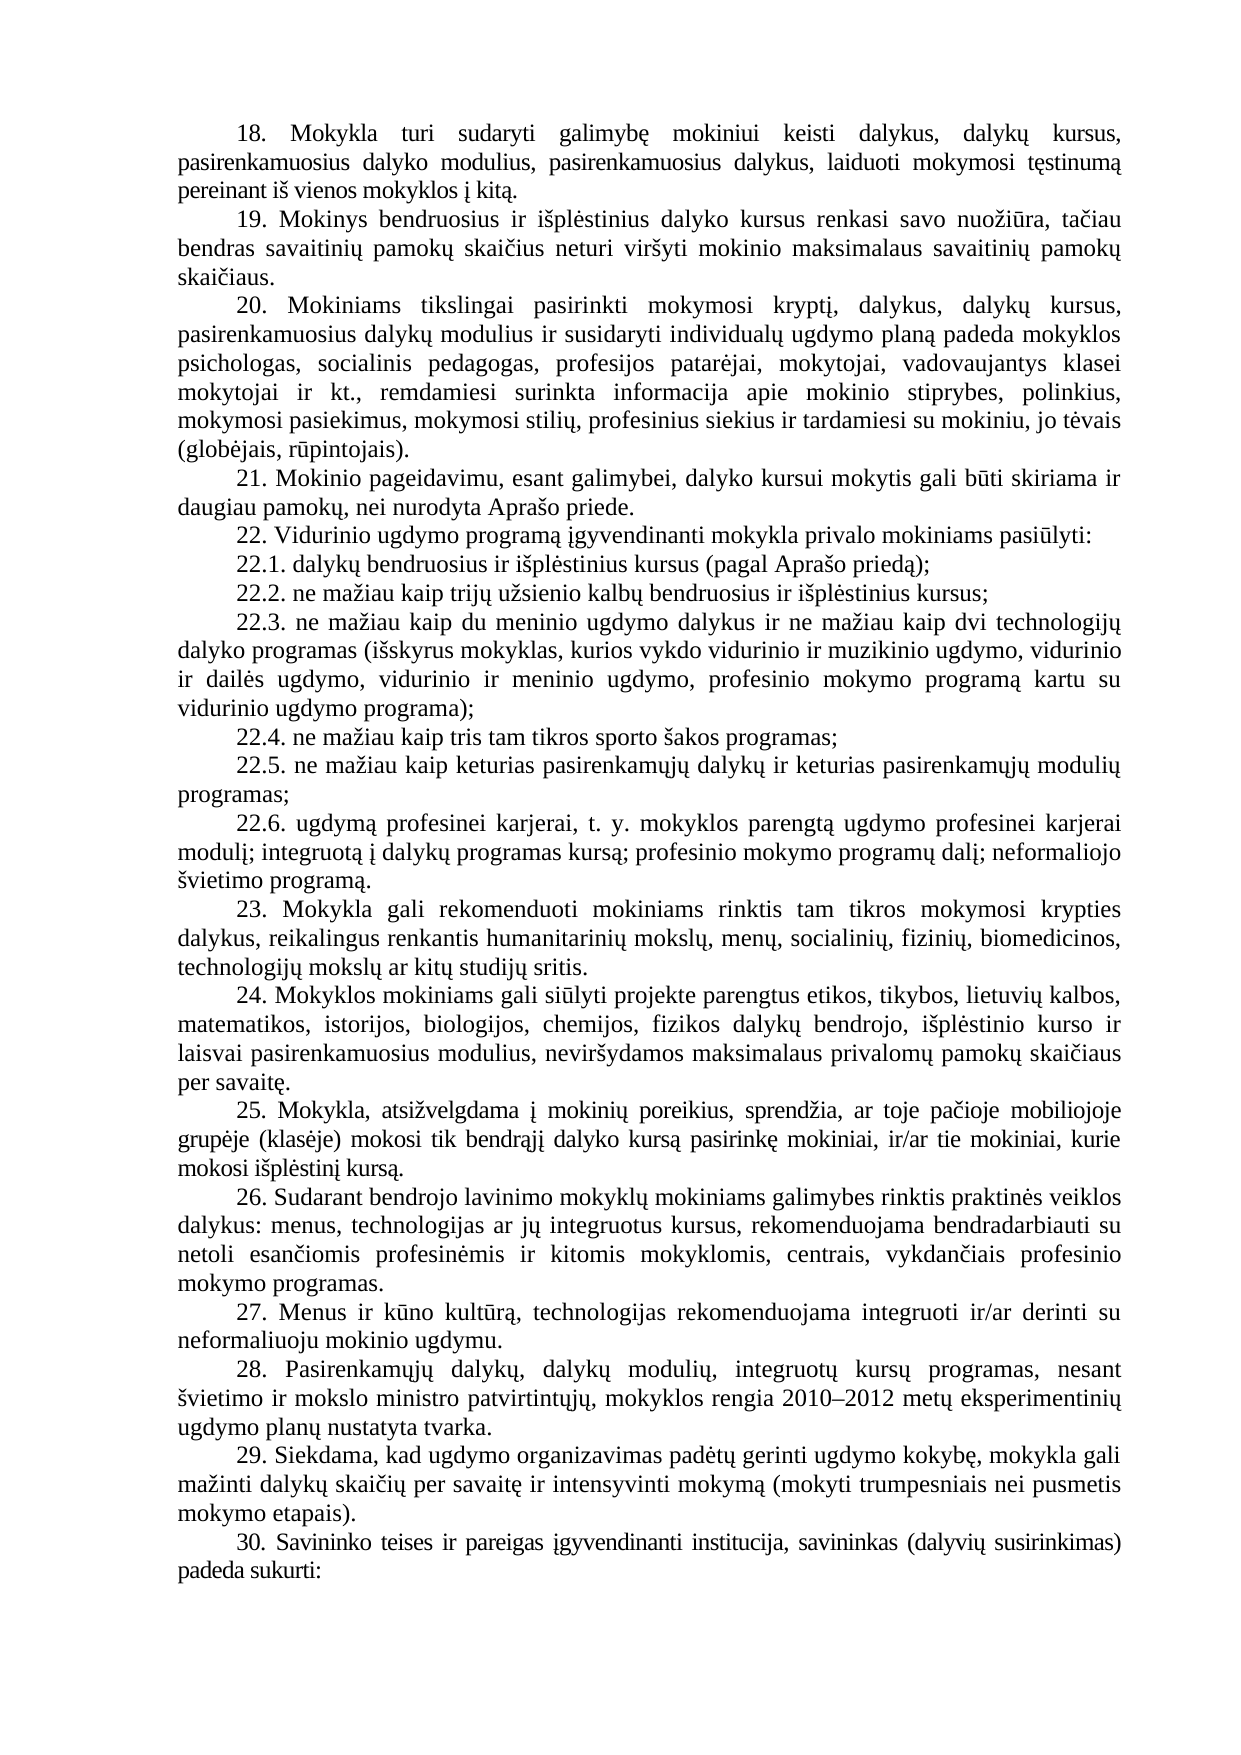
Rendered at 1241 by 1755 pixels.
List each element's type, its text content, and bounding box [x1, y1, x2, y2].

text 22.5. ne mažiau kaip keturias pasirenkamųjų dalykų ir keturias pasirenkamųjų modulių programas; [177, 751, 1122, 808]
text 22.6. ugdymą profesinei karjerai, t. y. mokyklos parengtą ugdymo profesinei karjerai modulį; integruotą į dalykų programas kursą; profesinio mokymo programų dalį; neformaliojo švietimo programą. [177, 808, 1122, 894]
text 29. Siekdama, kad ugdymo organizavimas padėtų gerinti ugdymo kokybę, mokykla gali mažinti dalykų skaičių per savaitę ir intensyvinti mokymą (mokyti trumpesniais nei pusmetis mokymo etapais). [177, 1441, 1122, 1527]
text 30. Savininko teises ir pareigas įgyvendinanti institucija, savininkas (dalyvių susirinkimas) padeda sukurti: [177, 1527, 1122, 1584]
text 19. Mokinys bendruosius ir išplėstinius dalyko kursus renkasi savo nuožiūra, tačiau bendras savaitinių pamokų skaičius neturi viršyti mokinio maksimalaus savaitinių pamokų skaičiaus. [177, 204, 1122, 291]
text 22.4. ne mažiau kaip tris tam tikros sporto šakos programas; [177, 722, 1122, 751]
text 20. Mokiniams tikslingai pasirinkti mokymosi kryptį, dalykus, dalykų kursus, pasirenkamuosius dalykų modulius ir susidaryti individualų ugdymo planą padeda mokyklos psichologas, socialinis pedagogas, profesijos patarėjai, mokytojai, vadovaujantys klasei mokytojai ir kt., remdamiesi surinkta informacija apie mokinio stiprybes, polinkius, mokymosi pasiekimus, mokymosi stilių, profesinius siekius ir tardamiesi su mokiniu, jo tėvais (globėjais, rūpintojais). [177, 291, 1122, 463]
text 22. Vidurinio ugdymo programą įgyvendinanti mokykla privalo mokiniams pasiūlyti: [177, 521, 1122, 549]
text 23. Mokykla gali rekomenduoti mokiniams rinktis tam tikros mokymosi krypties dalykus, reikalingus renkantis humanitarinių mokslų, menų, socialinių, fizinių, biomedicinos, technologijų mokslų ar kitų studijų sritis. [177, 894, 1122, 981]
text 26. Sudarant bendrojo lavinimo mokyklų mokiniams galimybes rinktis praktinės veiklos dalykus: menus, technologijas ar jų integruotus kursus, rekomenduojama bendradarbiauti su netoli esančiomis profesinėmis ir kitomis mokyklomis, centrais, vykdančiais profesinio mokymo programas. [177, 1182, 1122, 1297]
text 22.2. ne mažiau kaip trijų užsienio kalbų bendruosius ir išplėstinius kursus; [177, 578, 1122, 607]
text 21. Mokinio pageidavimu, esant galimybei, dalyko kursui mokytis gali būti skiriama ir daugiau pamokų, nei nurodyta Aprašo priede. [177, 463, 1122, 521]
text 24. Mokyklos mokiniams gali siūlyti projekte parengtus etikos, tikybos, lietuvių kalbos, matematikos, istorijos, biologijos, chemijos, fizikos dalykų bendrojo, išplėstinio kurso ir laisvai pasirenkamuosius modulius, neviršydamos maksimalaus privalomų pamokų skaičiaus per savaitę. [177, 981, 1122, 1096]
text 22.1. dalykų bendruosius ir išplėstinius kursus (pagal Aprašo priedą); [177, 549, 1122, 578]
text 18. Mokykla turi sudaryti galimybę mokiniui keisti dalykus, dalykų kursus, pasirenkamuosius dalyko modulius, pasirenkamuosius dalykus, laiduoti mokymosi tęstinumą pereinant iš vienos mokyklos į kitą. [177, 118, 1122, 204]
text 28. Pasirenkamųjų dalykų, dalykų modulių, integruotų kursų programas, nesant švietimo ir mokslo ministro patvirtintųjų, mokyklos rengia 2010–2012 metų eksperimentinių ugdymo planų nustatyta tvarka. [177, 1354, 1122, 1441]
text 22.3. ne mažiau kaip du meninio ugdymo dalykus ir ne mažiau kaip dvi technologijų dalyko programas (išskyrus mokyklas, kurios vykdo vidurinio ir muzikinio ugdymo, vidurinio ir dailės ugdymo, vidurinio ir meninio ugdymo, profesinio mokymo programą kartu su vidurinio ugdymo programa); [177, 607, 1122, 722]
text 25. Mokykla, atsižvelgdama į mokinių poreikius, sprendžia, ar toje pačioje mobiliojoje grupėje (klasėje) mokosi tik bendrąjį dalyko kursą pasirinkę mokiniai, ir/ar tie mokiniai, kurie mokosi išplėstinį kursą. [177, 1096, 1122, 1182]
text 27. Menus ir kūno kultūrą, technologijas rekomenduojama integruoti ir/ar derinti su neformaliuoju mokinio ugdymu. [177, 1297, 1122, 1354]
